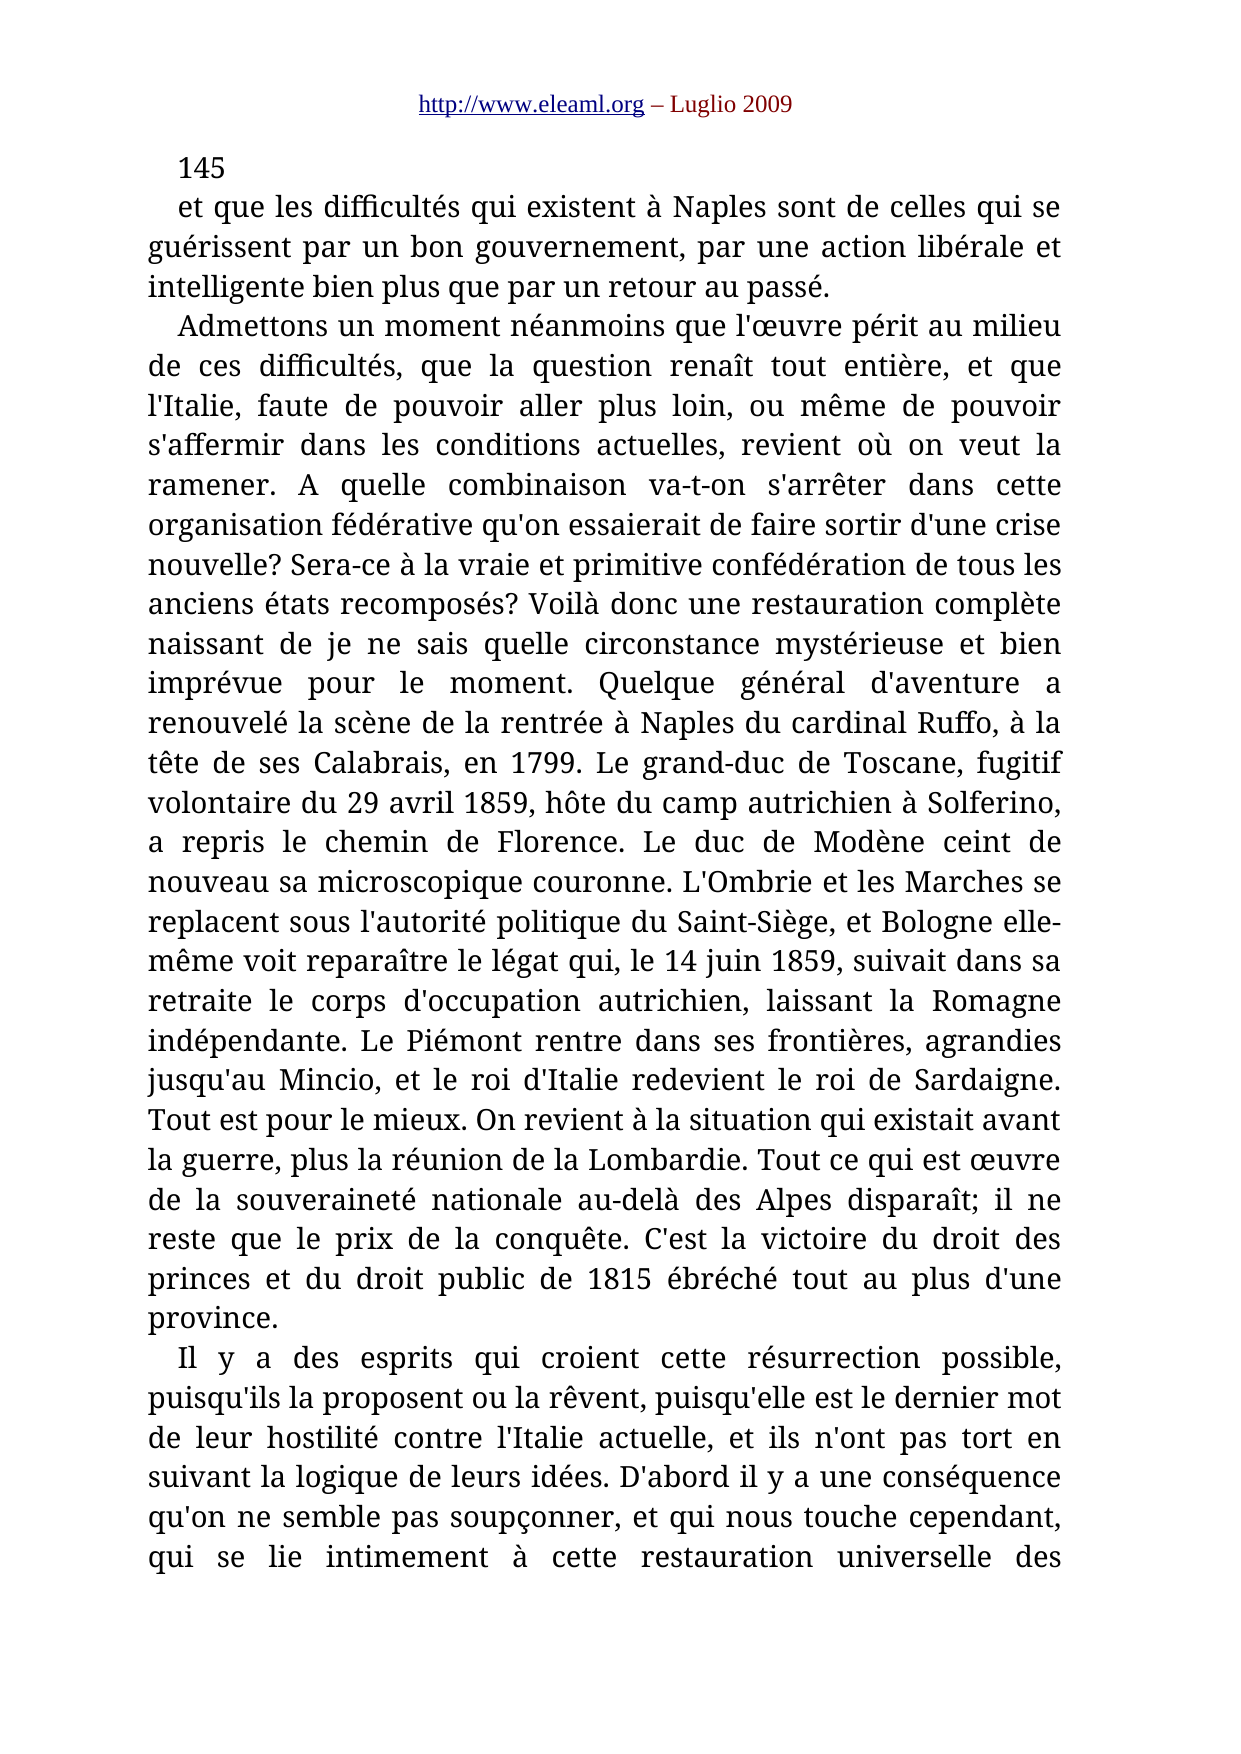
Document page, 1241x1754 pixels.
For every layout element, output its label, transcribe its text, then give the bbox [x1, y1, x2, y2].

text Il y a des esprits qui croient cette résurrection possible, puisqu'ils la proposent ou la rêvent, puisqu'elle est le dernier mot de leur hostilité contre l'Italie actuelle, et ils n'ont pas tort en suivant la logique de leurs idées. D'abord il y a une conséquence qu'on ne semble pas soupçonner, et qui nous touche cependant, qui se lie intimement à cette restauration universelle des [148, 1337, 1063, 1576]
text et que les difficultés qui existent à Naples sont de celles qui se guérissent par un bon gouvernement, par une action libérale et intelligente bien plus que par un retour au passé. [148, 187, 1063, 306]
text Admettons un moment néanmoins que l'œuvre périt au milieu de ces difficultés, que la question renaît tout entière, et que l'Italie, faute de pouvoir aller plus loin, ou même de pouvoir s'affermir dans les conditions actuelles, revient où on veut la ramener. A quelle combinaison va-t-on s'arrêter dans cette organisation fédérative qu'on essaierait de faire sortir d'une crise nouvelle? Sera-ce à la vraie et primitive confédération de tous les anciens états recomposés? Voilà donc une restauration complète naissant de je ne sais quelle circonstance mystérieuse et bien imprévue pour le moment. Quelque général d'aventure a renouvelé la scène de la rentrée à Naples du cardinal Ruffo, à la tête de ses Calabrais, en 1799. Le grand-duc de Toscane, fugitif volontaire du 29 avril 1859, hôte du camp autrichien à Solferino, a repris le chemin de Florence. Le duc de Modène ceint de nouveau sa microscopique couronne. L'Ombrie et les Marches se replacent sous l'autorité politique du Saint-Siège, et Bologne elle-même voit reparaître le légat qui, le 14 juin 1859, suivait dans sa retraite le corps d'occupation autrichien, laissant la Romagne indépendante. Le Piémont rentre dans ses frontières, agrandies jusqu'au Mincio, et le roi d'Italie redevient le roi de Sardaigne. Tout est pour le mieux. On revient à la situation qui existait avant la guerre, plus la réunion de la Lombardie. Tout ce qui est œuvre de la souveraineté nationale au-delà des Alpes disparaît; il ne reste que le prix de la conquête. C'est la victoire du droit des princes et du droit public de 1815 ébréché tout au plus d'une province. [148, 306, 1063, 1337]
text 145 [148, 147, 1063, 187]
